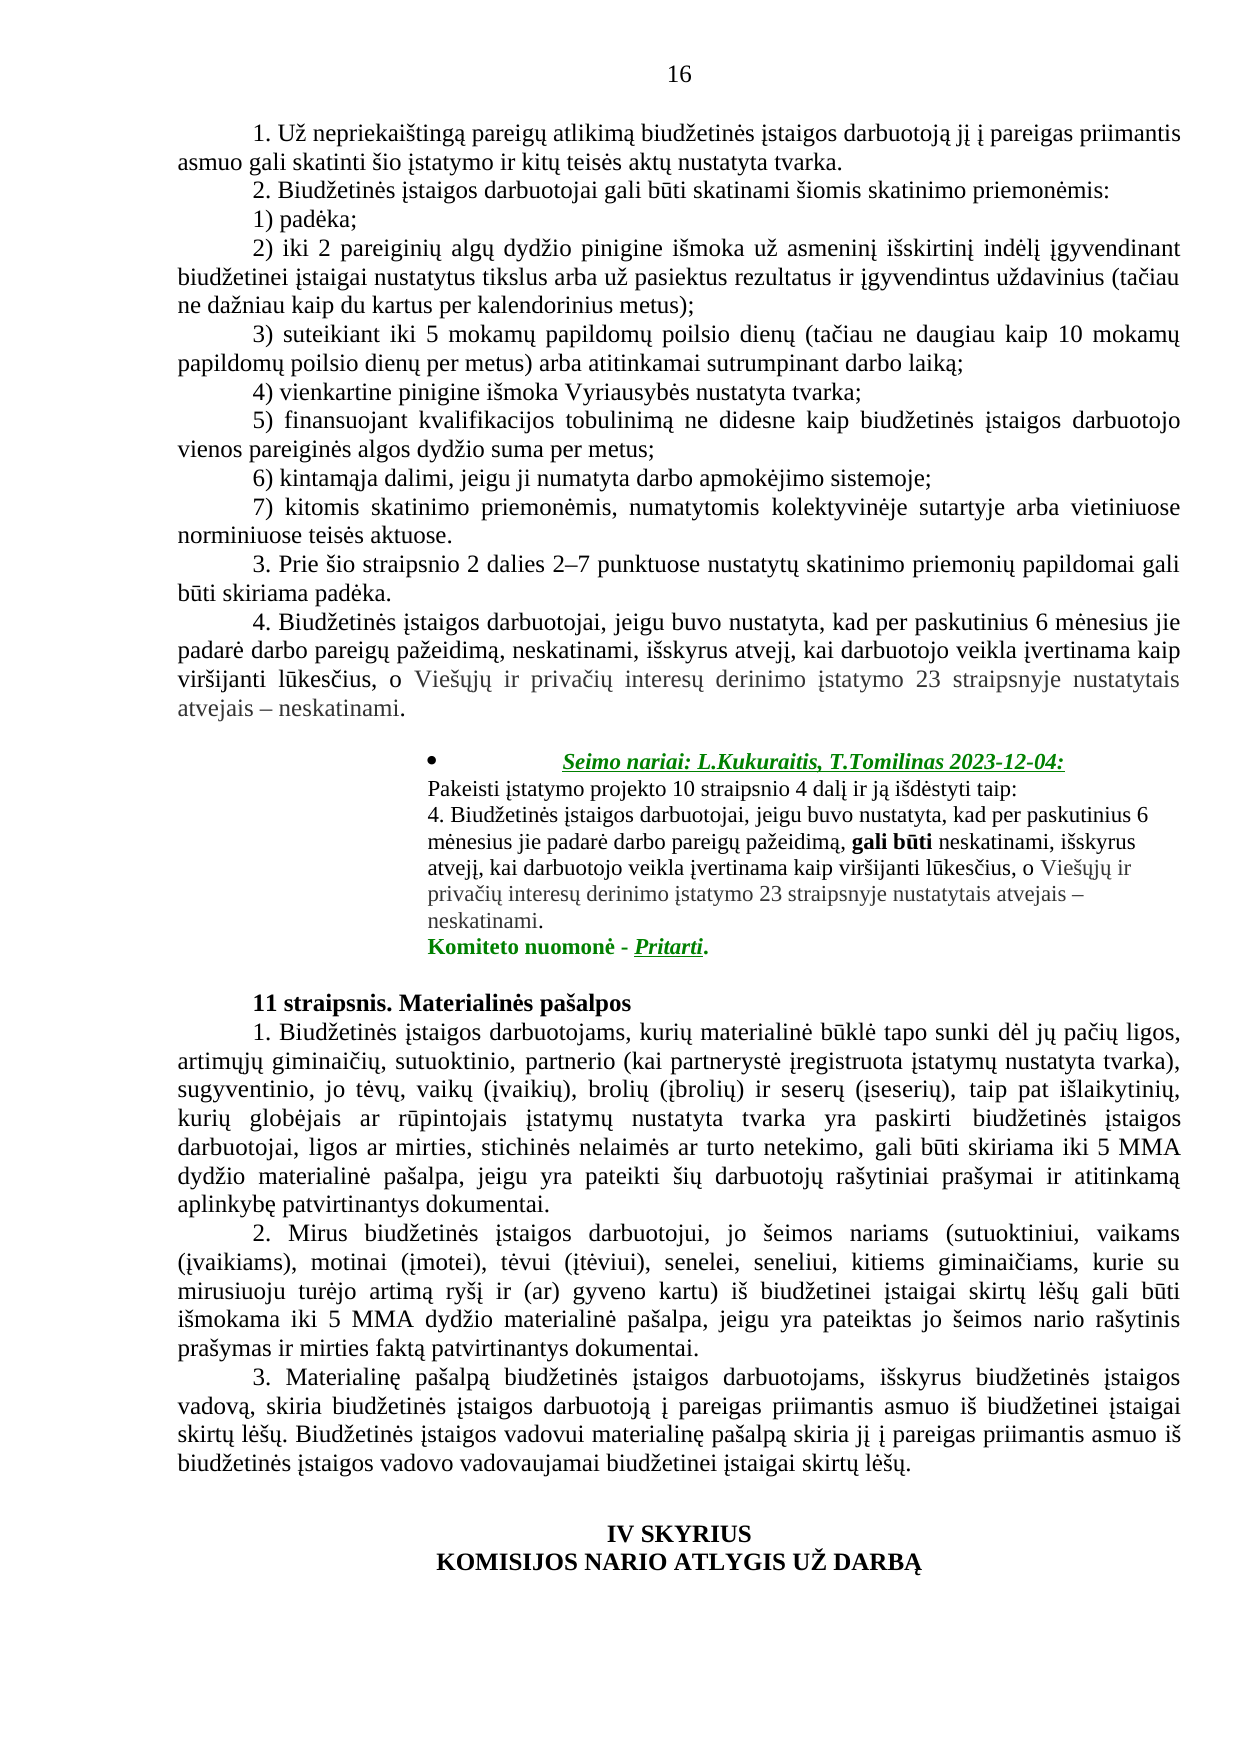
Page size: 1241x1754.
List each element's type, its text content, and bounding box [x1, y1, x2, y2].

text 1) padėka; [177, 204, 1181, 233]
text KOMISIJOS NARIO ATLYGIS UŽ DARBĄ [177, 1547, 1181, 1576]
text 3. Materialinę pašalpą biudžetinės įstaigos darbuotojams, išskyrus biudžetinės įstaigos vadovą, skiria biudžetinės įstaigos darbuotoją į pareigas priimantis asmuo iš biudžetinei įstaigai skirtų lėšų. Biudžetinės įstaigos vadovui materialinę pašalpą skiria jį į pareigas priimantis asmuo iš biudžetinės įstaigos vadovo vadovaujamai biudžetinei įstaigai skirtų lėšų. [177, 1362, 1181, 1477]
text 11 straipsnis. Materialinės pašalpos [177, 988, 1181, 1017]
text 1. Už nepriekaištingą pareigų atlikimą biudžetinės įstaigos darbuotoją jį į pareigas priimantis asmuo gali skatinti šio įstatymo ir kitų teisės aktų nustatyta tvarka. [177, 118, 1181, 176]
text 4) vienkartine pinigine išmoka Vyriausybės nustatyta tvarka; [177, 377, 1181, 406]
text 2) iki 2 pareiginių algų dydžio pinigine išmoka už asmeninį išskirtinį indėlį įgyvendinant biudžetinei įstaigai nustatytus tikslus arba už pasiektus rezultatus ir įgyvendintus uždavinius (tačiau ne dažniau kaip du kartus per kalendorinius metus); [177, 233, 1181, 319]
list Seimo nariai: L.Kukuraitis, T.Tomilinas 2023-12-04: [427, 748, 1181, 775]
text 3. Prie šio straipsnio 2 dalies 2–7 punktuose nustatytų skatinimo priemonių papildomai gali būti skiriama padėka. [177, 549, 1181, 607]
text 7) kitomis skatinimo priemonėmis, numatytomis kolektyvinėje sutartyje arba vietiniuose norminiuose teisės aktuose. [177, 492, 1181, 549]
text 4. Biudžetinės įstaigos darbuotojai, jeigu buvo nustatyta, kad per paskutinius 6 mėnesius jie padarė darbo pareigų pažeidimą, neskatinami, išskyrus atvejį, kai darbuotojo veikla įvertinama kaip viršijanti lūkesčius, o Viešųjų ir privačių interesų derinimo įstatymo 23 straipsnyje nustatytais atvejais – neskatinami. [177, 607, 1181, 722]
text 2. Mirus biudžetinės įstaigos darbuotojui, jo šeimos nariams (sutuoktiniui, vaikams (įvaikiams), motinai (įmotei), tėvui (įtėviui), senelei, seneliui, kitiems giminaičiams, kurie su mirusiuoju turėjo artimą ryšį ir (ar) gyveno kartu) iš biudžetinei įstaigai skirtų lėšų gali būti išmokama iki 5 MMA dydžio materialinė pašalpa, jeigu yra pateiktas jo šeimos nario rašytinis prašymas ir mirties faktą patvirtinantys dokumentai. [177, 1218, 1181, 1362]
text 6) kintamąja dalimi, jeigu ji numatyta darbo apmokėjimo sistemoje; [177, 463, 1181, 492]
text 1. Biudžetinės įstaigos darbuotojams, kurių materialinė būklė tapo sunki dėl jų pačių ligos, artimųjų giminaičių, sutuoktinio, partnerio (kai partnerystė įregistruota įstatymų nustatyta tvarka), sugyventinio, jo tėvų, vaikų (įvaikių), brolių (įbrolių) ir seserų (įseserių), taip pat išlaikytinių, kurių globėjais ar rūpintojais įstatymų nustatyta tvarka yra paskirti biudžetinės įstaigos darbuotojai, ligos ar mirties, stichinės nelaimės ar turto netekimo, gali būti skiriama iki 5 MMA dydžio materialinė pašalpa, jeigu yra pateikti šių darbuotojų rašytiniai prašymai ir atitinkamą aplinkybę patvirtinantys dokumentai. [177, 1017, 1181, 1218]
text 4. Biudžetinės įstaigos darbuotojai, jeigu buvo nustatyta, kad per paskutinius 6 mėnesius jie padarė darbo pareigų pažeidimą, gali būti neskatinami, išskyrus atvejį, kai darbuotojo veikla įvertinama kaip viršijanti lūkesčius, o Viešųjų ir privačių interesų derinimo įstatymo 23 straipsnyje nustatytais atvejais – neskatinami. [427, 801, 1181, 933]
text 2. Biudžetinės įstaigos darbuotojai gali būti skatinami šiomis skatinimo priemonėmis: [177, 176, 1181, 204]
text 3) suteikiant iki 5 mokamų papildomų poilsio dienų (tačiau ne daugiau kaip 10 mokamų papildomų poilsio dienų per metus) arba atitinkamai sutrumpinant darbo laiką; [177, 319, 1181, 377]
text IV SKYRIUS [177, 1519, 1181, 1547]
text Komiteto nuomonė - Pritarti. [427, 933, 1181, 959]
text Pakeisti įstatymo projekto 10 straipsnio 4 dalį ir ją išdėstyti taip: [427, 775, 1181, 801]
text 5) finansuojant kvalifikacijos tobulinimą ne didesne kaip biudžetinės įstaigos darbuotojo vienos pareiginės algos dydžio suma per metus; [177, 406, 1181, 463]
